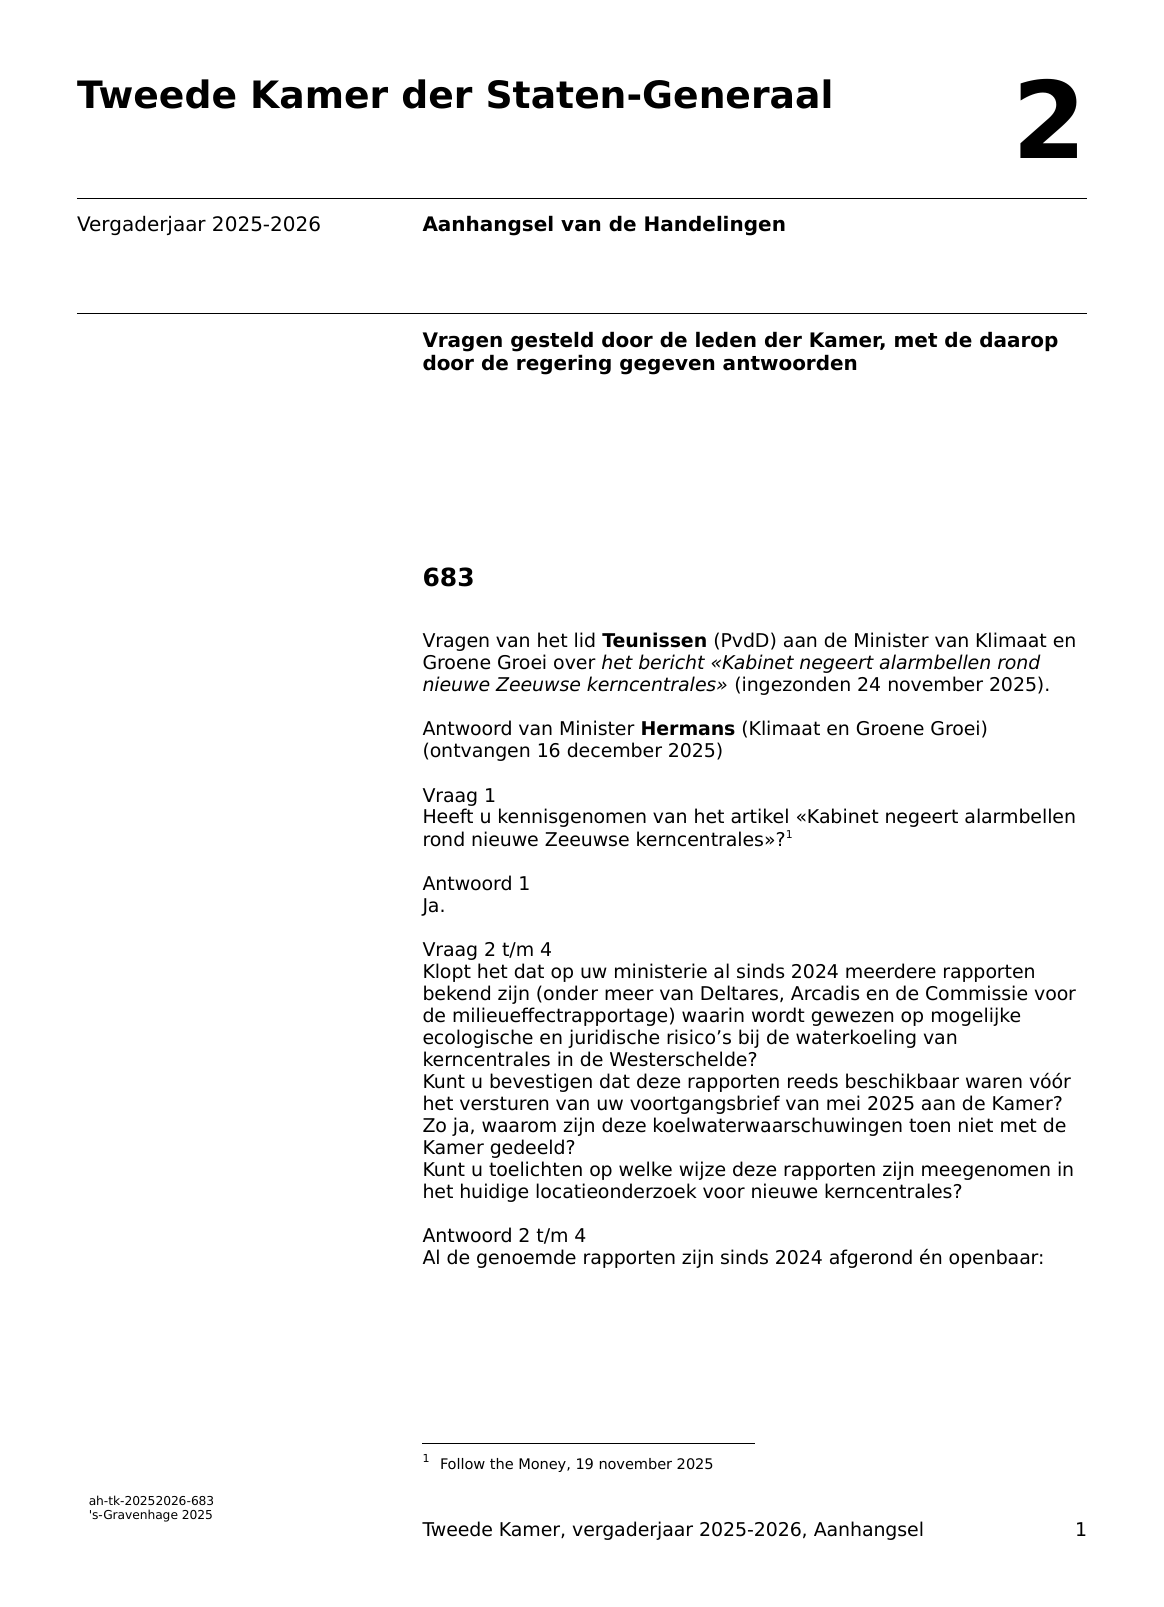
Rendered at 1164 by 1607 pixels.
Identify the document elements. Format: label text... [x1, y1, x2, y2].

text Vraag 2 t/m 4 [422, 939, 1087, 961]
text Klopt het dat op uw ministerie al sinds 2024 meerdere rapporten bekend zijn (onder meer van Deltares, Arcadis en de Commissie voor de milieueffectrapportage) waarin wordt gewezen op mogelijke ecologische en juridische risico’s bij de waterkoeling van kerncentrales in de Westerschelde? [422, 961, 1087, 1071]
text ah-tk-20252026-683 [88, 1494, 323, 1508]
text Vragen van het lid Teunissen (PvdD) aan de Minister van Klimaat en Groene Groei over het bericht «Kabinet negeert alarmbellen rond nieuwe Zeeuwse kerncentrales» (ingezonden 24 november 2025). [422, 630, 1087, 696]
table_header 2 [886, 59, 1087, 198]
text Follow the Money, 19 november 2025 [422, 1452, 1087, 1474]
text Vraag 1 [422, 784, 1087, 806]
text 's-Gravenhage 2025 [88, 1508, 323, 1522]
table_cell Aanhangsel van de Handelingen [422, 199, 1087, 313]
table_header Tweede Kamer der Staten-Generaal [77, 59, 886, 198]
text Kunt u bevestigen dat deze rapporten reeds beschikbaar waren vóór het versturen van uw voortgangsbrief van mei 2025 aan de Kamer? Zo ja, waarom zijn deze koelwaterwaarschuwingen toen niet met de Kamer gedeeld? [422, 1071, 1087, 1158]
text Antwoord 2 t/m 4 [422, 1225, 1087, 1247]
text 683 [422, 563, 1087, 592]
text Heeft u kennisgenomen van het artikel «Kabinet negeert alarmbellen rond nieuwe Zeeuwse kerncentrales»? [422, 806, 1087, 850]
table_cell Vergaderjaar 2025-2026 [77, 199, 422, 313]
text Antwoord 1 [422, 873, 1087, 894]
text Kunt u toelichten op welke wijze deze rapporten zijn meegenomen in het huidige locatieonderzoek voor nieuwe kerncentrales? [422, 1158, 1087, 1202]
table_cell Vragen gesteld door de leden der Kamer, met de daarop door de regering gegeven antwoorden [422, 314, 1087, 375]
text Antwoord van Minister Hermans (Klimaat en Groene Groei) (ontvangen 16 december 2025) [422, 718, 1087, 762]
text Al de genoemde rapporten zijn sinds 2024 afgerond én openbaar: [422, 1247, 1087, 1269]
text Ja. [422, 894, 1087, 917]
table_cell [77, 314, 422, 375]
